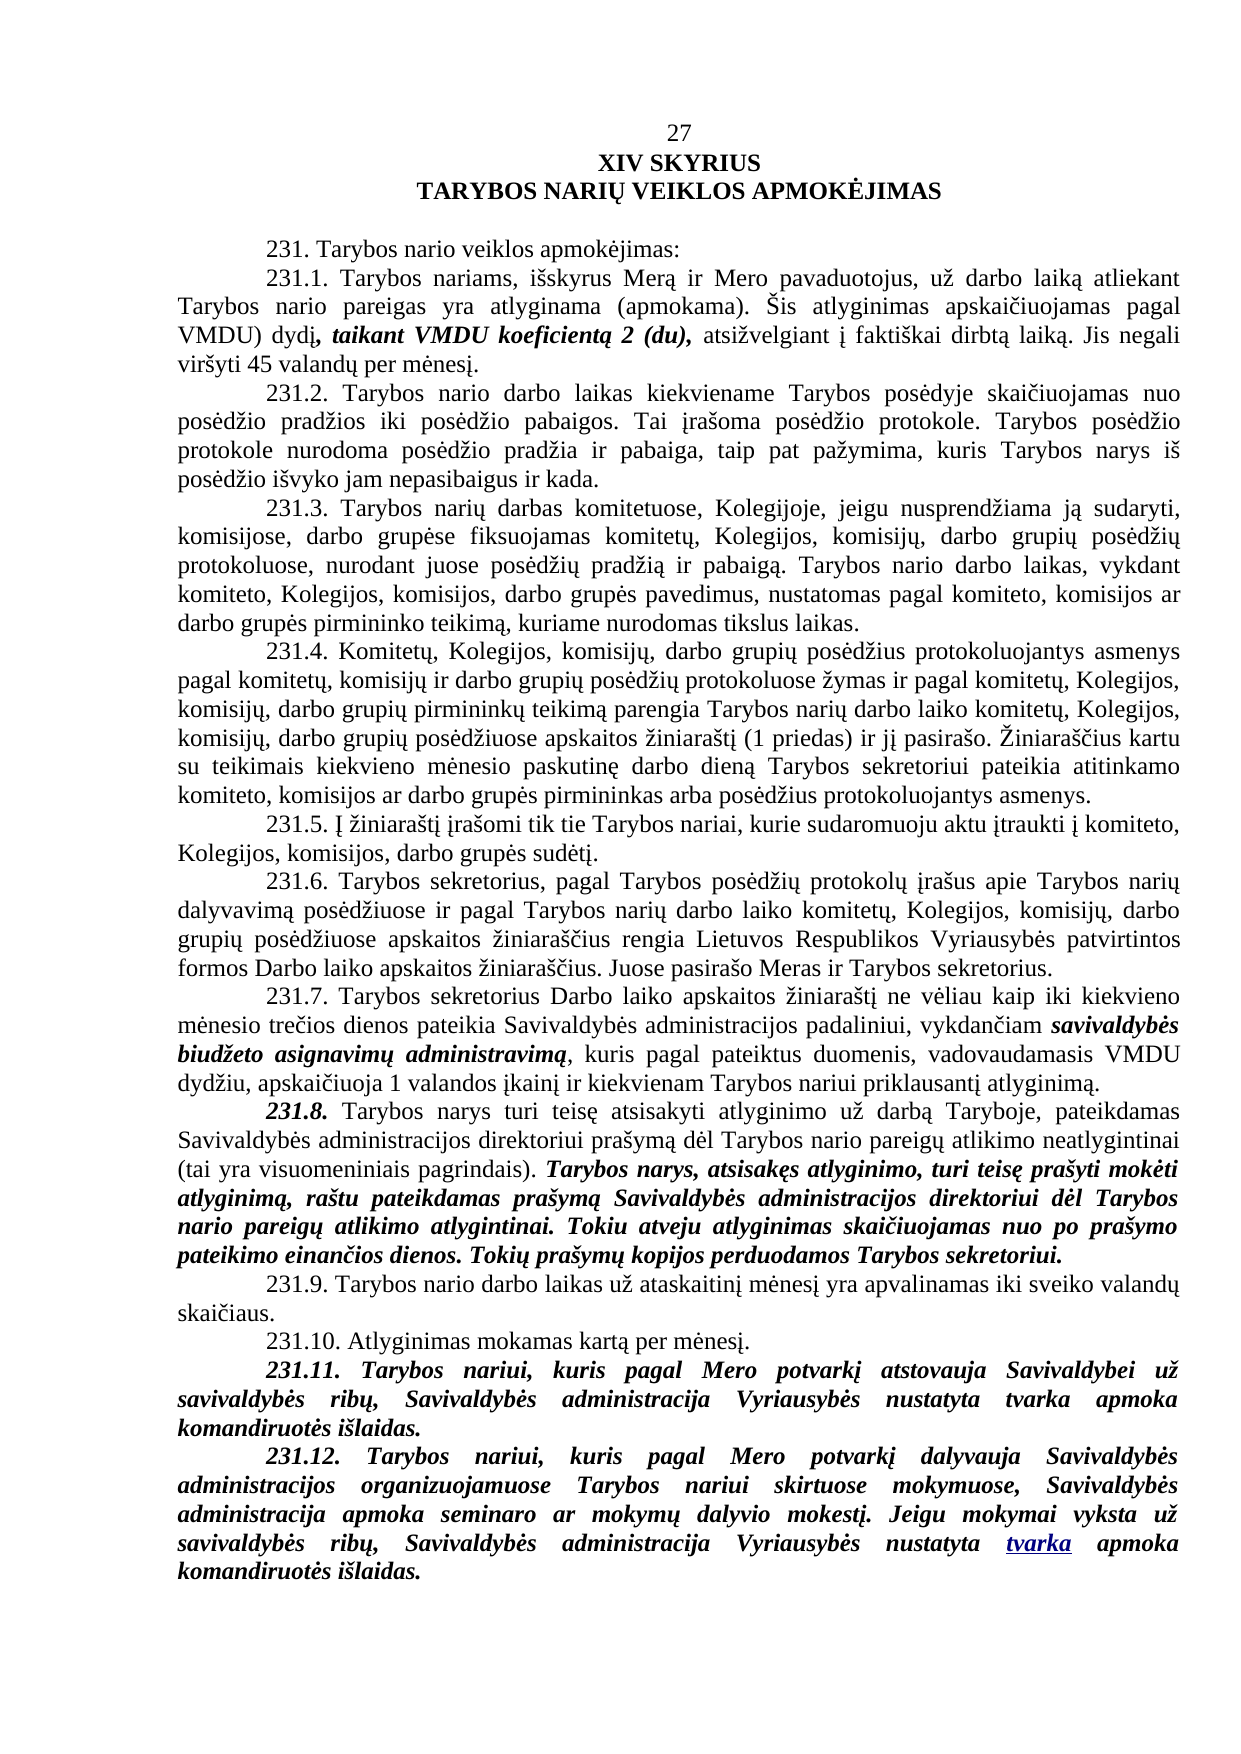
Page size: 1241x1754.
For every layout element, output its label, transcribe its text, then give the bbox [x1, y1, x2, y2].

text 231.7. Tarybos sekretorius Darbo laiko apskaitos žiniaraštį ne vėliau kaip iki kiekvieno mėnesio trečios dienos pateikia Savivaldybės administracijos padaliniui, vykdančiam savivaldybės biudžeto asignavimų administravimą, kuris pagal pateiktus duomenis, vadovaudamasis VMDU dydžiu, apskaičiuoja 1 valandos įkainį ir kiekvienam Tarybos nariui priklausantį atlyginimą. [177, 981, 1181, 1096]
text XIV SKYRIUS [177, 148, 1181, 176]
text 231.4. Komitetų, Kolegijos, komisijų, darbo grupių posėdžius protokoluojantys asmenys pagal komitetų, komisijų ir darbo grupių posėdžių protokoluose žymas ir pagal komitetų, Kolegijos, komisijų, darbo grupių pirmininkų teikimą parengia Tarybos narių darbo laiko komitetų, Kolegijos, komisijų, darbo grupių posėdžiuose apskaitos žiniaraštį (1 priedas) ir jį pasirašo. Žiniaraščius kartu su teikimais kiekvieno mėnesio paskutinę darbo dieną Tarybos sekretoriui pateikia atitinkamo komiteto, komisijos ar darbo grupės pirmininkas arba posėdžius protokoluojantys asmenys. [177, 636, 1181, 809]
text 231.9. Tarybos nario darbo laikas už ataskaitinį mėnesį yra apvalinamas iki sveiko valandų skaičiaus. [177, 1269, 1181, 1326]
text 231.2. Tarybos nario darbo laikas kiekviename Tarybos posėdyje skaičiuojamas nuo posėdžio pradžios iki posėdžio pabaigos. Tai įrašoma posėdžio protokole. Tarybos posėdžio protokole nurodoma posėdžio pradžia ir pabaiga, taip pat pažymima, kuris Tarybos narys iš posėdžio išvyko jam nepasibaigus ir kada. [177, 378, 1181, 493]
text 231.3. Tarybos narių darbas komitetuose, Kolegijoje, jeigu nusprendžiama ją sudaryti, komisijose, darbo grupėse fiksuojamas komitetų, Kolegijos, komisijų, darbo grupių posėdžių protokoluose, nurodant juose posėdžių pradžią ir pabaigą. Tarybos nario darbo laikas, vykdant komiteto, Kolegijos, komisijos, darbo grupės pavedimus, nustatomas pagal komiteto, komisijos ar darbo grupės pirmininko teikimą, kuriame nurodomas tikslus laikas. [177, 493, 1181, 636]
text 231.10. Atlyginimas mokamas kartą per mėnesį. [177, 1326, 1181, 1355]
text 231.1. Tarybos nariams, išskyrus Merą ir Mero pavaduotojus, už darbo laiką atliekant Tarybos nario pareigas yra atlyginama (apmokama). Šis atlyginimas apskaičiuojamas pagal VMDU) dydį, taikant VMDU koeficientą 2 (du), atsižvelgiant į faktiškai dirbtą laiką. Jis negali viršyti 45 valandų per mėnesį. [177, 263, 1181, 378]
text 231.6. Tarybos sekretorius, pagal Tarybos posėdžių protokolų įrašus apie Tarybos narių dalyvavimą posėdžiuose ir pagal Tarybos narių darbo laiko komitetų, Kolegijos, komisijų, darbo grupių posėdžiuose apskaitos žiniaraščius rengia Lietuvos Respublikos Vyriausybės patvirtintos formos Darbo laiko apskaitos žiniaraščius. Juose pasirašo Meras ir Tarybos sekretorius. [177, 866, 1181, 981]
text 231. Tarybos nario veiklos apmokėjimas: [177, 234, 1181, 263]
text 231.8. Tarybos narys turi teisę atsisakyti atlyginimo už darbą Taryboje, pateikdamas Savivaldybės administracijos direktoriui prašymą dėl Tarybos nario pareigų atlikimo neatlygintinai (tai yra visuomeniniais pagrindais). Tarybos narys, atsisakęs atlyginimo, turi teisę prašyti mokėti atlyginimą, raštu pateikdamas prašymą Savivaldybės administracijos direktoriui dėl Tarybos nario pareigų atlikimo atlygintinai. Tokiu atveju atlyginimas skaičiuojamas nuo po prašymo pateikimo einančios dienos. Tokių prašymų kopijos perduodamos Tarybos sekretoriui. [177, 1096, 1181, 1269]
text 231.5. Į žiniaraštį įrašomi tik tie Tarybos nariai, kurie sudaromuoju aktu įtraukti į komiteto, Kolegijos, komisijos, darbo grupės sudėtį. [177, 809, 1181, 866]
text TARYBOS NARIŲ VEIKLOS APMOKĖJIMAS [177, 176, 1181, 205]
text 231.12. Tarybos nariui, kuris pagal Mero potvarkį dalyvauja Savivaldybės administracijos organizuojamuose Tarybos nariui skirtuose mokymuose, Savivaldybės administracija apmoka seminaro ar mokymų dalyvio mokestį. Jeigu mokymai vyksta už savivaldybės ribų, Savivaldybės administracija Vyriausybės nustatyta tvarka apmoka komandiruotės išlaidas. [177, 1441, 1181, 1585]
text 231.11. Tarybos nariui, kuris pagal Mero potvarkį atstovauja Savivaldybei už savivaldybės ribų, Savivaldybės administracija Vyriausybės nustatyta tvarka apmoka komandiruotės išlaidas. [177, 1355, 1181, 1441]
